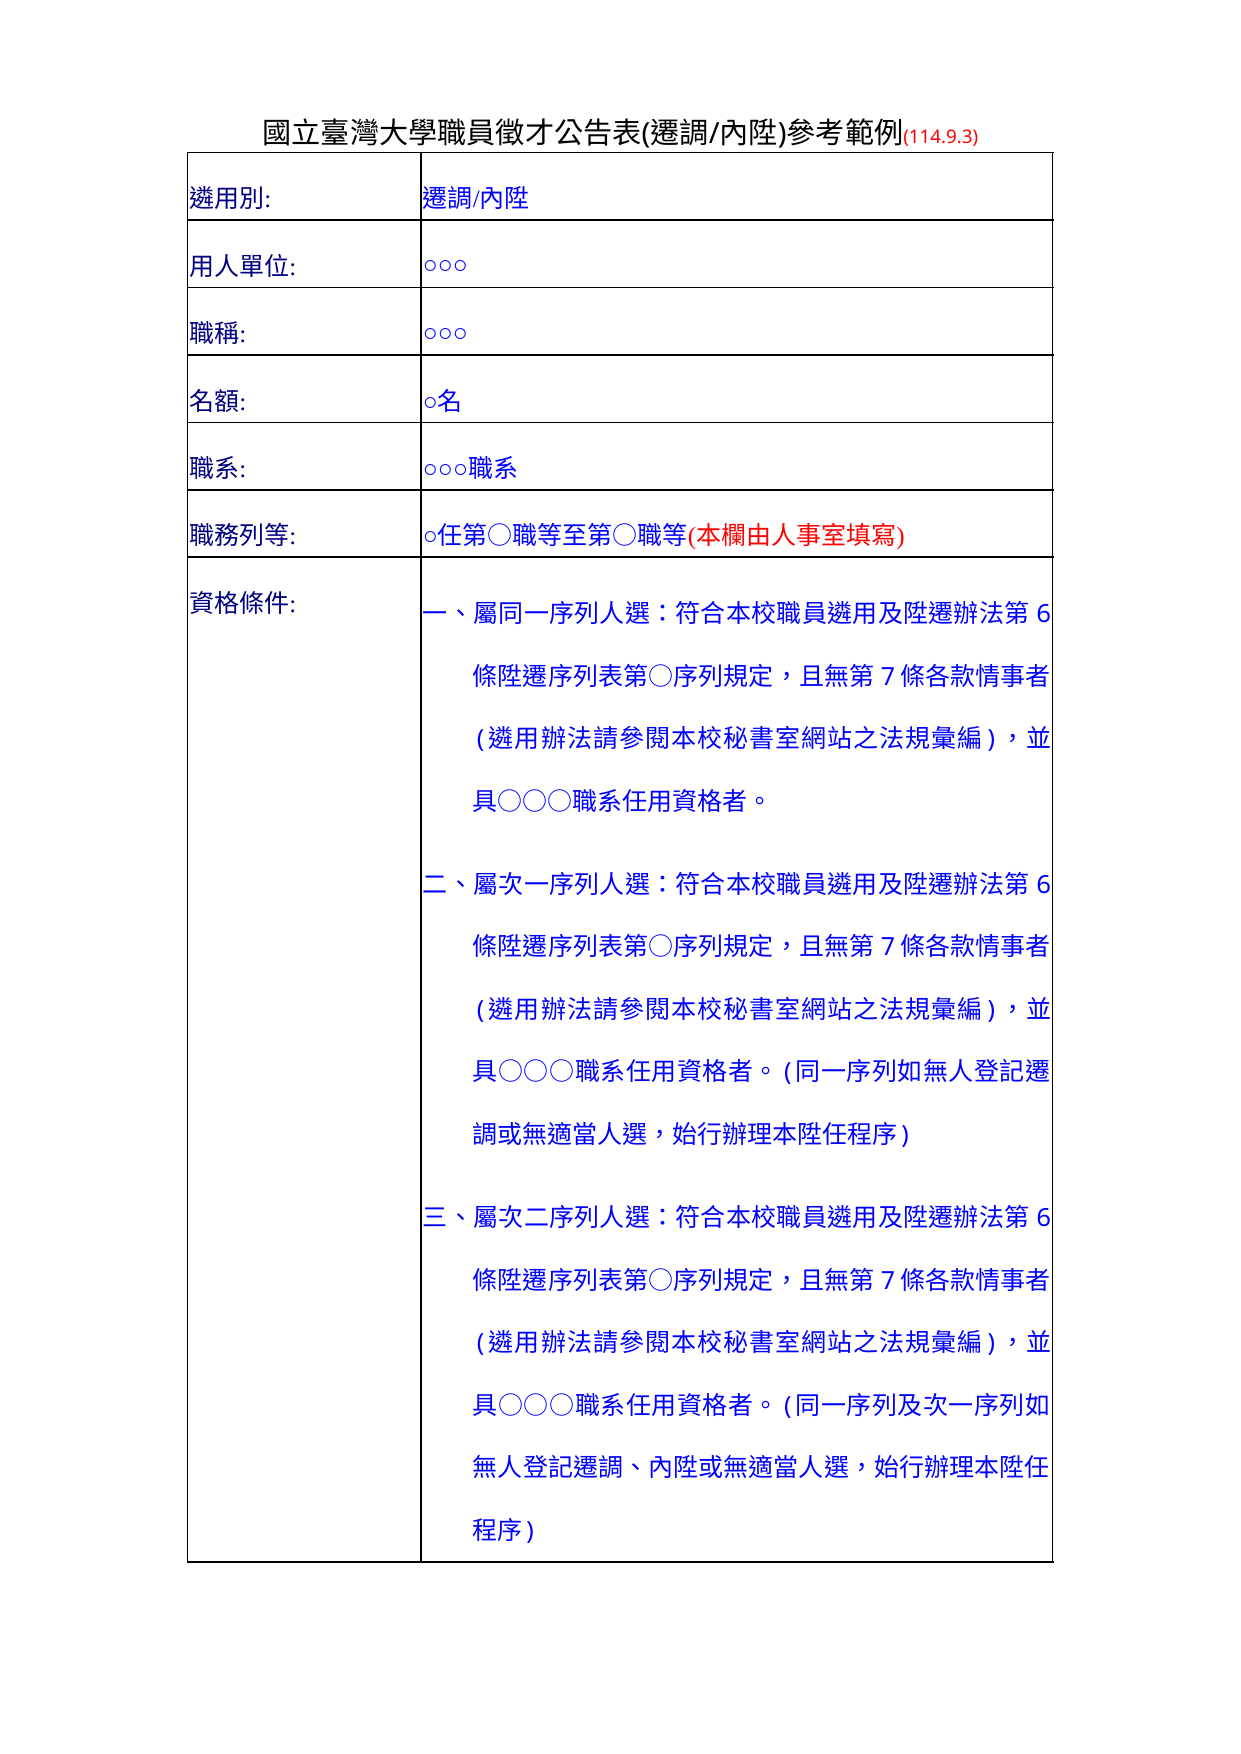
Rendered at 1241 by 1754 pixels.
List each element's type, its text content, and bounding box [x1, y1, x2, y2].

table_cell 職務列等: [188, 491, 420, 556]
table_cell 用人單位: [188, 221, 420, 287]
table_header 遴用別: [188, 153, 420, 219]
table_cell 一、屬同一序列人選：符合本校職員遴用及陞遷辦法第6條陞遷序列表第○序列規定，且無第7條各款情事者(遴用辦法請參閱本校秘書室網站之法規彙編)，並具○○○職系任用資格者。 二、屬次一序列人選：符合本校職員遴用及陞遷辦法第6條陞遷序列表第○序列規定，且無第7條各款情事者(遴用辦法請參閱本校秘書室網站之法規彙編)，並具○○○職系任用資格者。(同一序列如無人登記遷調或無適當人選，始行辦理本陞任程序) 三、屬次二序列人選：符合本校職員遴用及陞遷辦法第6條陞遷序列表第○序列規定，且無第7條各款情事者(遴用辦法請參閱本校秘書室網站之法規彙編)，並具○○○職系任用資格者。(同一序列及次一序列如無人登記遷調、內陞或無適當人選，始行辦理本陞任程序) [422, 558, 1052, 1561]
table_cell ○○○職系 [422, 423, 1052, 489]
table_cell 職系: [188, 423, 420, 489]
table_header 遷調/內陞 [422, 153, 1052, 219]
table_cell ○○○ [422, 221, 1052, 287]
table_cell ○任第○職等至第○職等(本欄由人事室填寫) [422, 491, 1052, 556]
table_cell ○○○ [422, 288, 1052, 354]
text 國立臺灣大學職員徵才公告表(遷調/內陞)參考範例(114.9.3) [187, 89, 1053, 152]
table_cell ○名 [422, 356, 1052, 421]
table_cell 名額: [188, 356, 420, 421]
table_cell 資格條件: [188, 558, 420, 1561]
table_cell 職稱: [188, 288, 420, 354]
